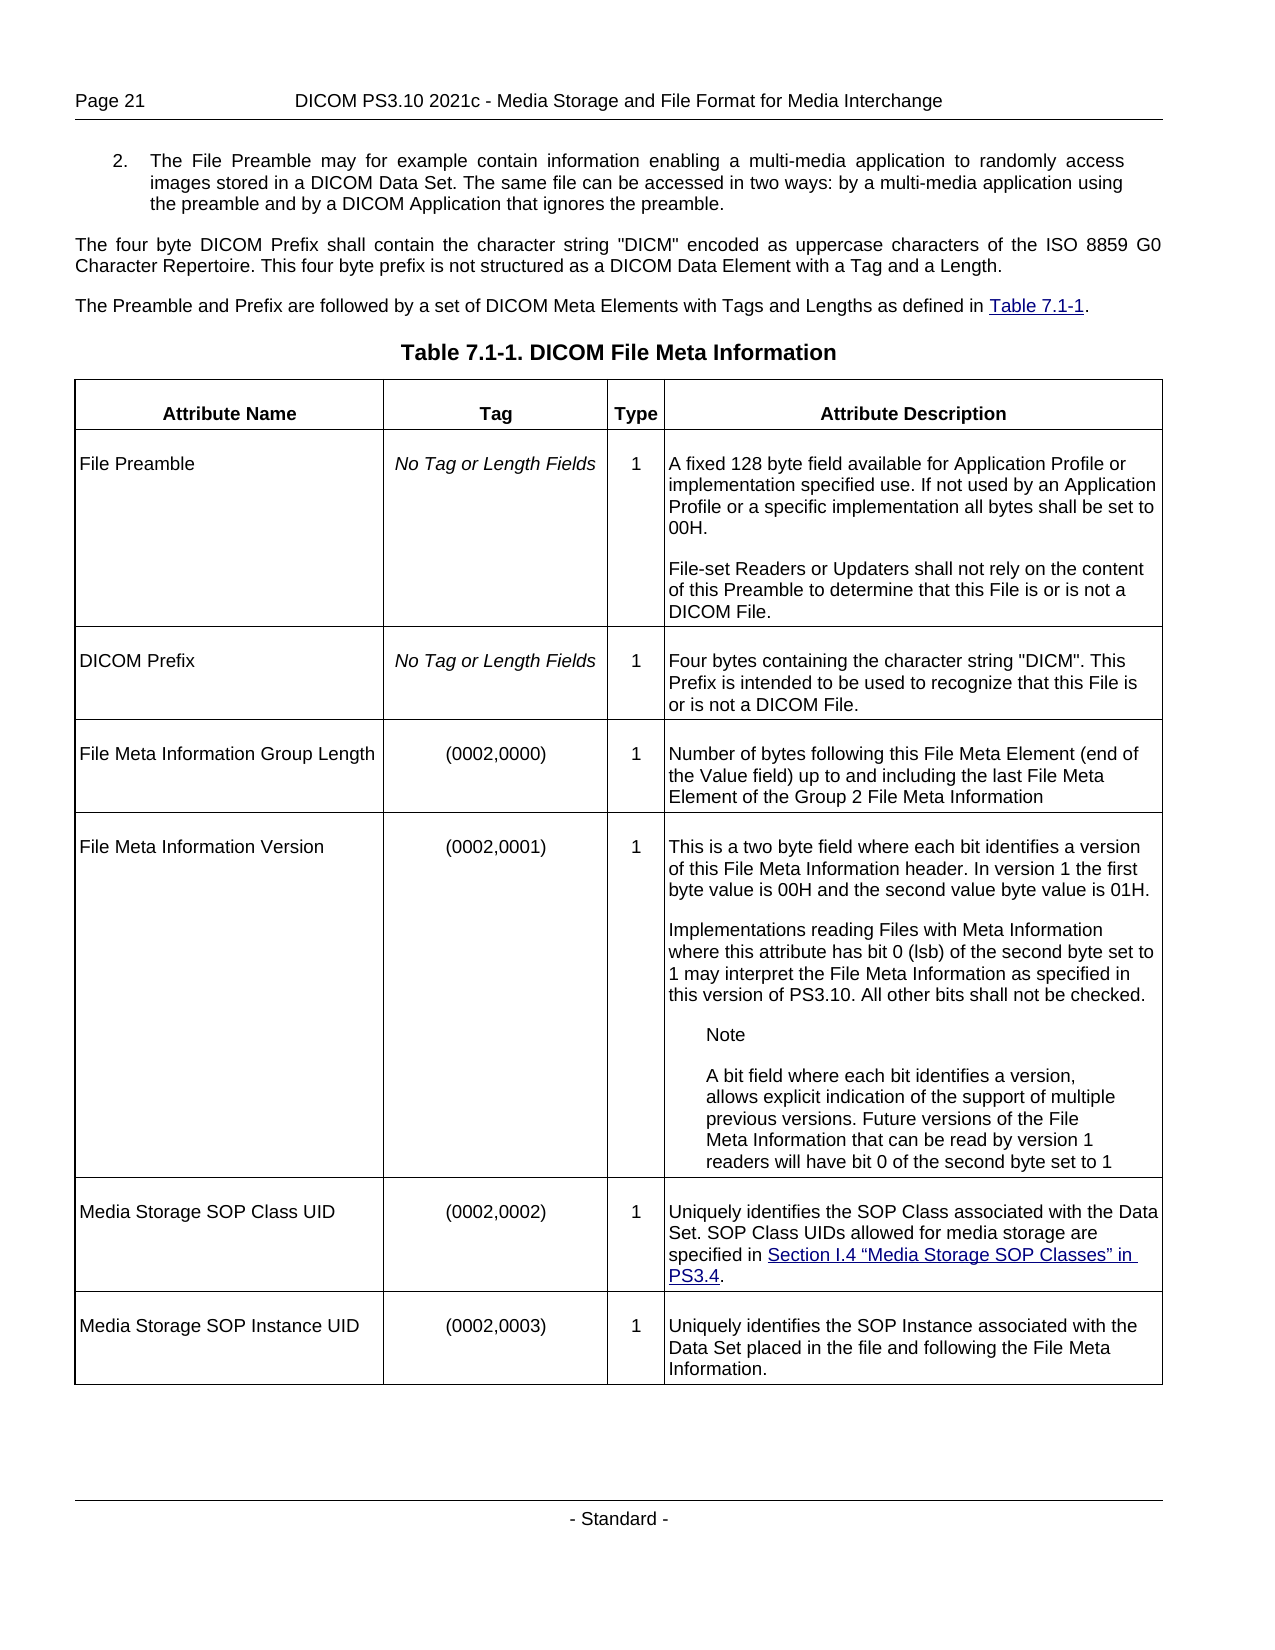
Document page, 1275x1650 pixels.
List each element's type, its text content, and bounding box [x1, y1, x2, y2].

table_cell DICOM Prefix [76, 627, 383, 719]
table_cell Media Storage SOP Class UID [76, 1178, 383, 1291]
table_cell 1 [608, 813, 664, 1177]
table_cell (0002,0003) [384, 1292, 607, 1384]
table_cell No Tag or Length Fields [384, 430, 607, 626]
table_header Attribute Name [76, 380, 383, 428]
table_cell This is a two byte field where each bit identifies a version of this File Meta Information header. In version 1 the first byte value is 00H and the second value byte value is 01H. Implementations reading Files with Meta Information where this attribute has bit 0 (lsb) of the second byte set to 1 may interpret the File Meta Information as specified in this version of PS3.10. All other bits shall not be checked. Note A bit field where each bit identifies a version, allows explicit indication of the support of multiple previous versions. Future versions of the File Meta Information that can be read by version 1 readers will have bit 0 of the second byte set to 1 [665, 813, 1162, 1177]
text 2. The File Preamble may for example contain information enabling a multi-media application to randomly access images stored in a DICOM Data Set. The same file can be accessed in two ways: by a multi-media application using the preamble and by a DICOM Application that ignores the preamble. [112, 150, 1125, 215]
table_cell 1 [608, 1178, 664, 1291]
table_cell No Tag or Length Fields [384, 627, 607, 719]
text Table 7.1-1. DICOM File Meta Information [75, 339, 1162, 365]
table_cell File Preamble [76, 430, 383, 626]
table_cell 1 [608, 627, 664, 719]
table_header Type [608, 380, 664, 428]
table_cell 1 [608, 720, 664, 812]
table_cell (0002,0002) [384, 1178, 607, 1291]
table_cell Uniquely identifies the SOP Class associated with the Data Set. SOP Class UIDs allowed for media storage are specified in Section I.4 “Media Storage SOP Classes” in PS3.4. [665, 1178, 1162, 1291]
table_cell Uniquely identifies the SOP Instance associated with the Data Set placed in the file and following the File Meta Information. [665, 1292, 1162, 1384]
table_cell Number of bytes following this File Meta Element (end of the Value field) up to and including the last File Meta Element of the Group 2 File Meta Information [665, 720, 1162, 812]
table_header Tag [384, 380, 607, 428]
table_cell 1 [608, 1292, 664, 1384]
table_cell Media Storage SOP Instance UID [76, 1292, 383, 1384]
text The Preamble and Prefix are followed by a set of DICOM Meta Elements with Tags and Lengths as defined in Table 7.1-1. [75, 295, 1162, 317]
text The four byte DICOM Prefix shall contain the character string "DICM" encoded as uppercase characters of the ISO 8859 G0 Character Repertoire. This four byte prefix is not structured as a DICOM Data Element with a Tag and a Length. [75, 233, 1162, 277]
table_cell 1 [608, 430, 664, 626]
table_cell (0002,0000) [384, 720, 607, 812]
table_cell File Meta Information Version [76, 813, 383, 1177]
table_header Attribute Description [665, 380, 1162, 428]
table_cell (0002,0001) [384, 813, 607, 1177]
table_cell Four bytes containing the character string "DICM". This Prefix is intended to be used to recognize that this File is or is not a DICOM File. [665, 627, 1162, 719]
table_cell A fixed 128 byte field available for Application Profile or implementation specified use. If not used by an Application Profile or a specific implementation all bytes shall be set to 00H. File-set Readers or Updaters shall not rely on the content of this Preamble to determine that this File is or is not a DICOM File. [665, 430, 1162, 626]
table_cell File Meta Information Group Length [76, 720, 383, 812]
